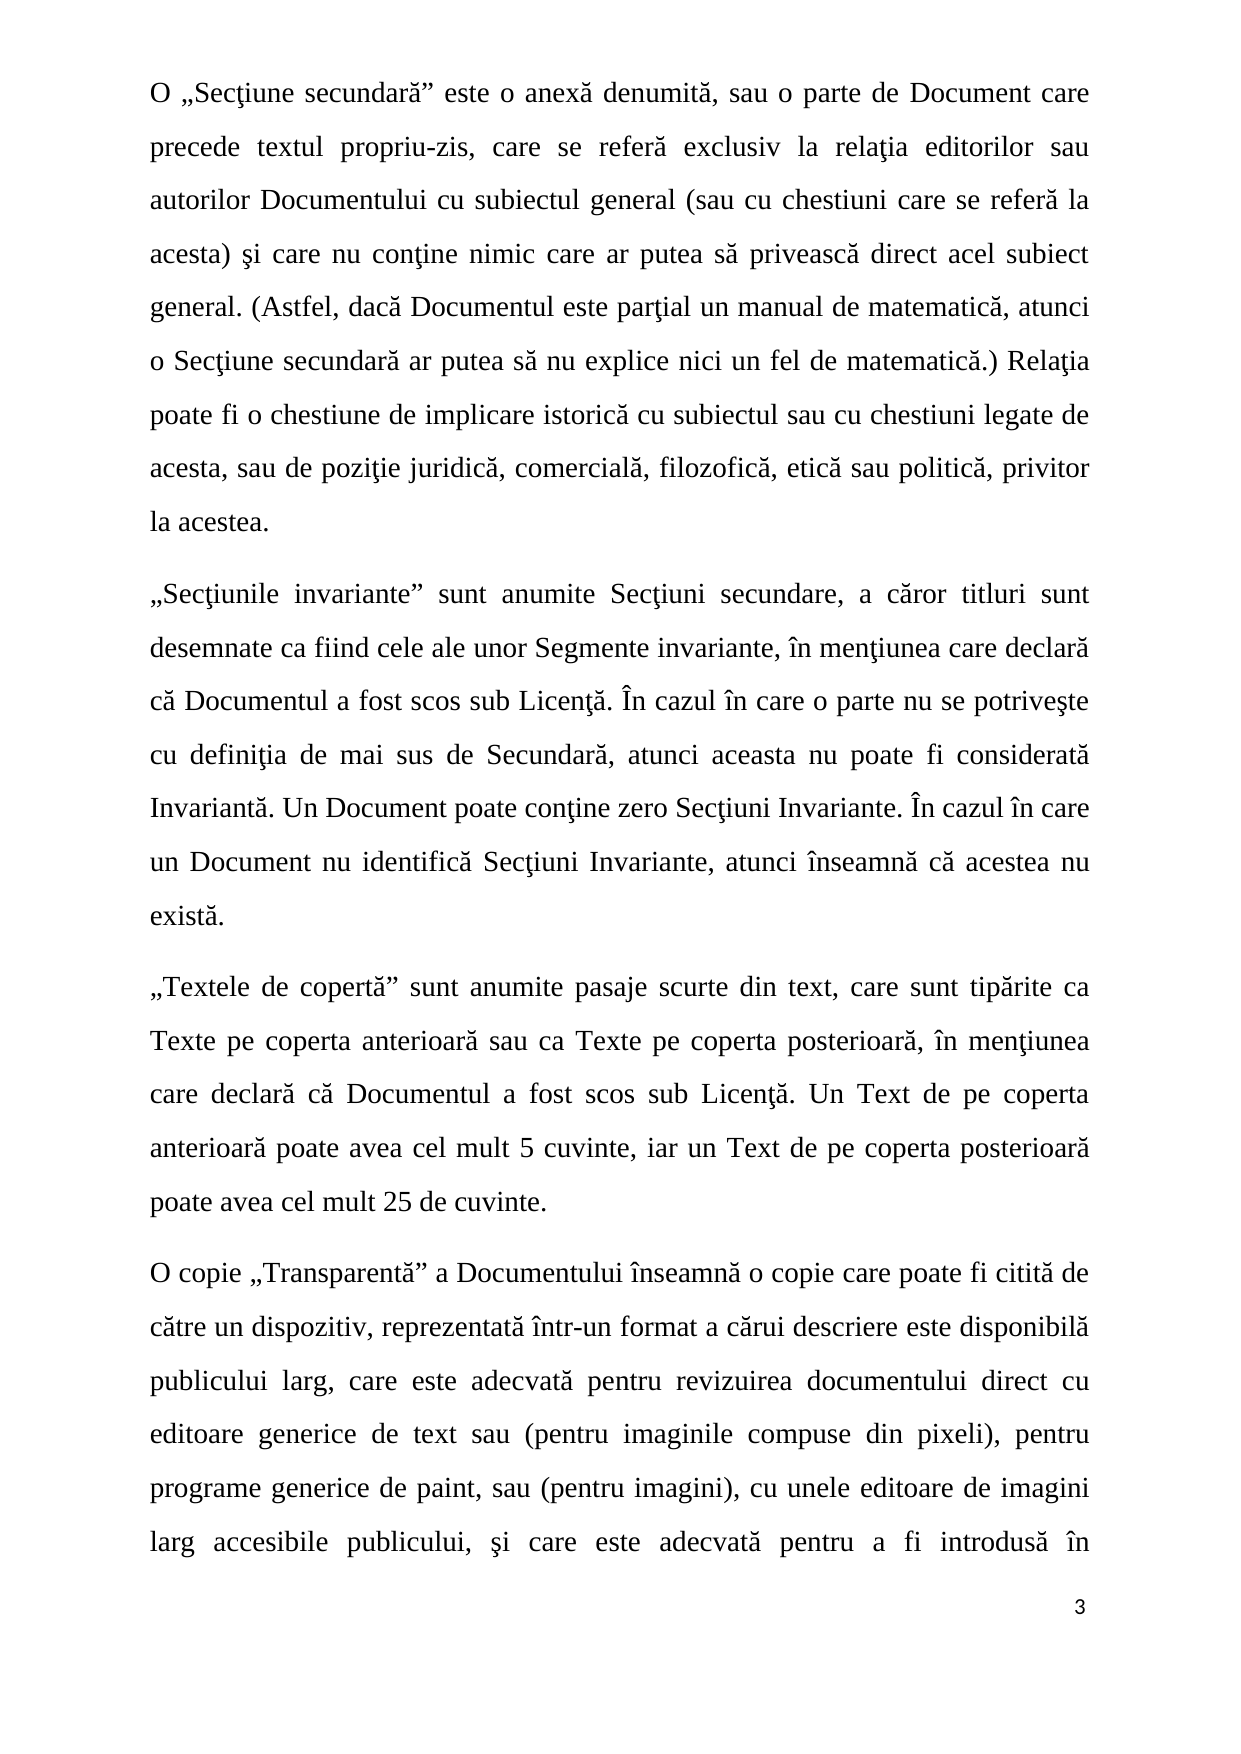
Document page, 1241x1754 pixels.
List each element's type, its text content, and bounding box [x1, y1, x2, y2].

text „Secţiunile invariante” sunt anumite Secţiuni secundare, a căror titluri sunt desemnate ca fiind cele ale unor Segmente invariante, în menţiunea care declară că Documentul a fost scos sub Licenţă. În cazul în care o parte nu se potriveşte cu definiţia de mai sus de Secundară, atunci aceasta nu poate fi considerată Invariantă. Un Document poate conţine zero Secţiuni Invariante. În cazul în care un Document nu identifică Secţiuni Invariante, atunci înseamnă că acestea nu există. [149, 576, 1091, 931]
text O „Secţiune secundară” este o anexă denumită, sau o parte de Document care precede textul propriu-zis, care se referă exclusiv la relaţia editorilor sau autorilor Documentului cu subiectul general (sau cu chestiuni care se referă la acesta) şi care nu conţine nimic care ar putea să privească direct acel subiect general. (Astfel, dacă Documentul este parţial un manual de matematică, atunci o Secţiune secundară ar putea să nu explice nici un fel de matematică.) Relaţia poate fi o chestiune de implicare istorică cu subiectul sau cu chestiuni legate de acesta, sau de poziţie juridică, comercială, filozofică, etică sau politică, privitor la acestea. [149, 75, 1091, 538]
text „Textele de copertă” sunt anumite pasaje scurte din text, care sunt tipărite ca Texte pe coperta anterioară sau ca Texte pe coperta posterioară, în menţiunea care declară că Documentul a fost scos sub Licenţă. Un Text de pe coperta anterioară poate avea cel mult 5 cuvinte, iar un Text de pe coperta posterioară poate avea cel mult 25 de cuvinte. [149, 969, 1091, 1217]
text O copie „Transparentă” a Documentului înseamnă o copie care poate fi citită de către un dispozitiv, reprezentată într-un format a cărui descriere este disponibilă publicului larg, care este adecvată pentru revizuirea documentului direct cu editoare generice de text sau (pentru imaginile compuse din pixeli), pentru programe generice de paint, sau (pentru imagini), cu unele editoare de imagini larg accesibile publicului, şi care este adecvată pentru a fi introdusă în [149, 1256, 1091, 1557]
